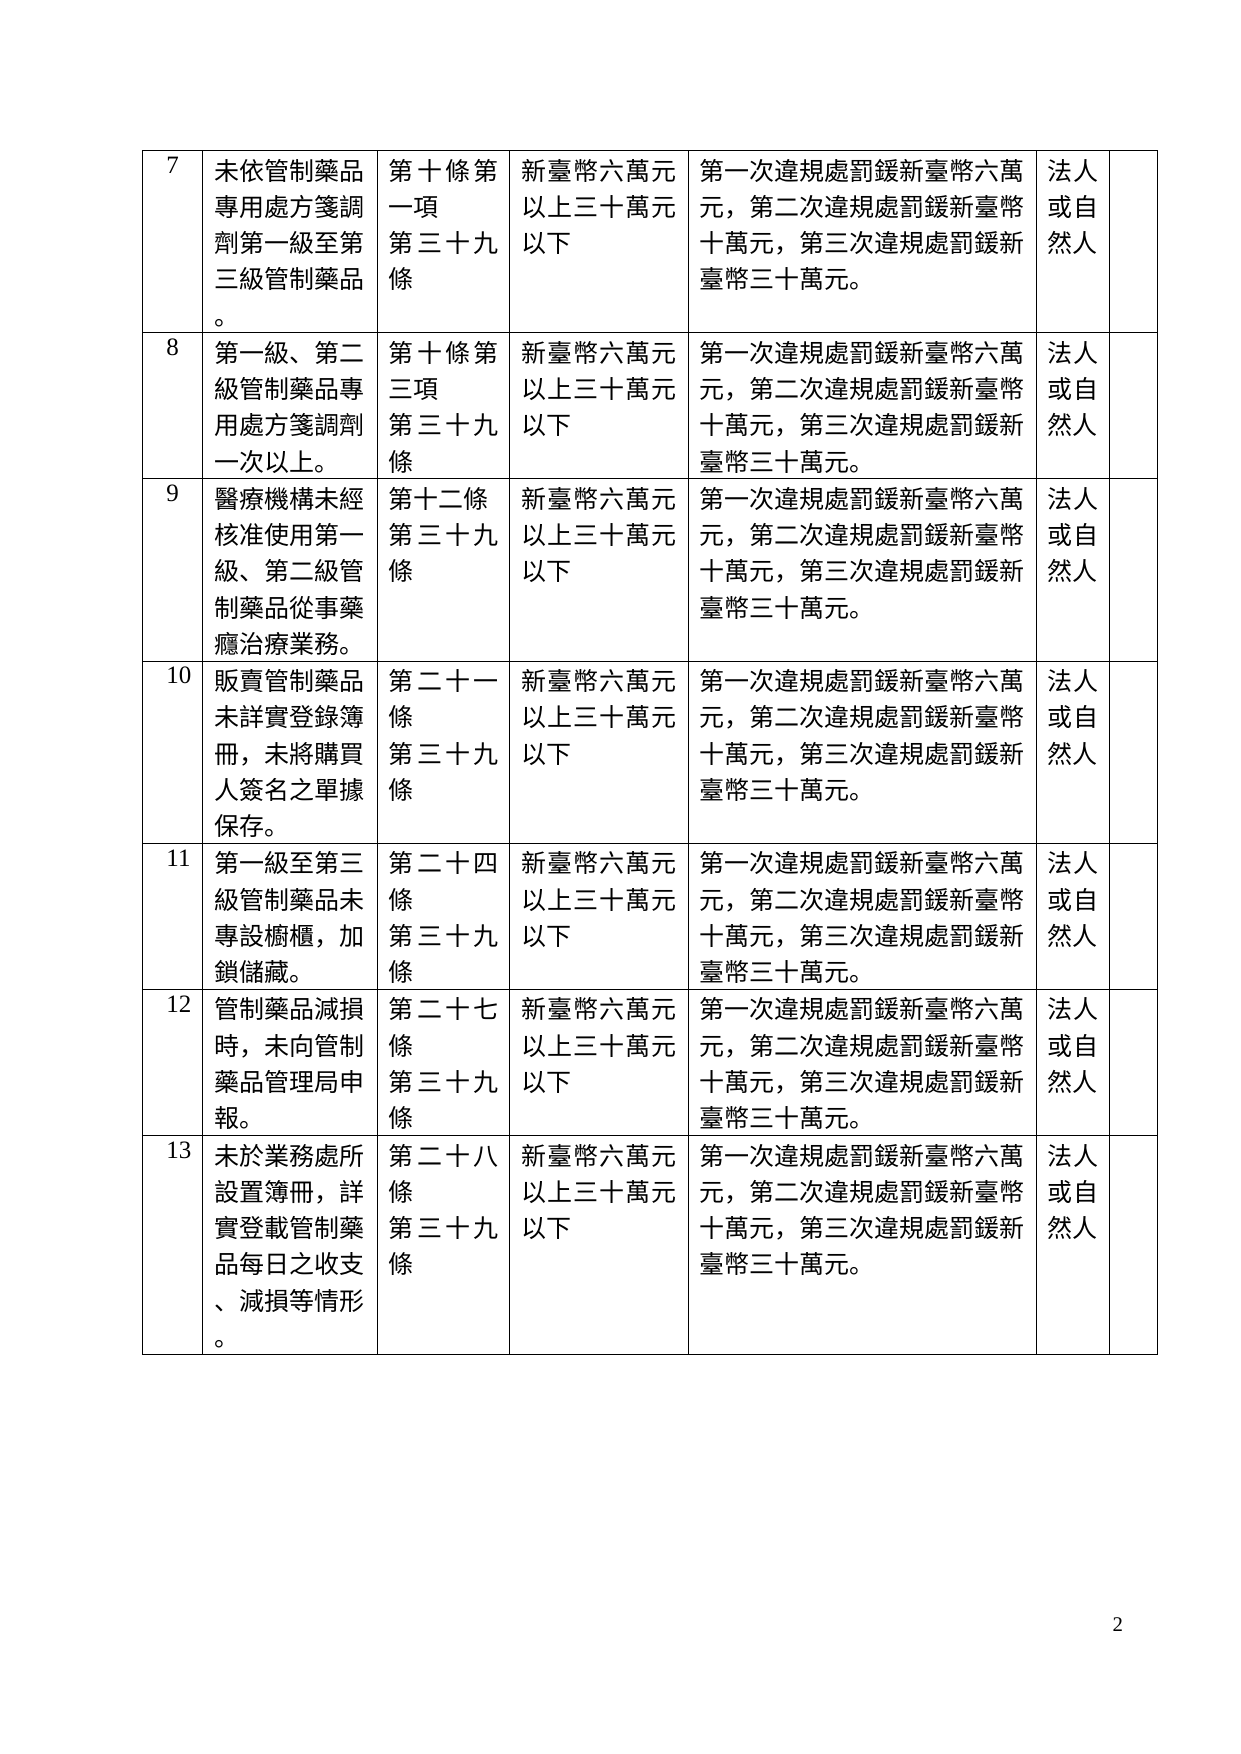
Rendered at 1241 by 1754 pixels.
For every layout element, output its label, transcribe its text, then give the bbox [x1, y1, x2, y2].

table_cell 法人或自然人 [1037, 151, 1109, 332]
table_cell [1110, 333, 1157, 478]
table_cell 第一次違規處罰鍰新臺幣六萬元，第二次違規處罰鍰新臺幣十萬元，第三次違規處罰鍰新臺幣三十萬元。 [689, 1136, 1036, 1353]
table_cell 法人或自然人 [1037, 333, 1109, 478]
table_cell 新臺幣六萬元以上三十萬元以下 [510, 333, 688, 478]
table_cell 新臺幣六萬元以上三十萬元以下 [510, 662, 688, 843]
table_cell [1110, 151, 1157, 332]
table_cell 新臺幣六萬元以上三十萬元以下 [510, 990, 688, 1135]
table_cell 法人或自然人 [1037, 990, 1109, 1135]
table_cell 第一級至第三級管制藥品未專設櫥櫃，加鎖儲藏。 [203, 844, 377, 989]
table_cell 新臺幣六萬元以上三十萬元以下 [510, 844, 688, 989]
table_cell 7 [143, 151, 202, 332]
table_cell 第一級、第二級管制藥品專用處方箋調劑一次以上。 [203, 333, 377, 478]
table_cell [1110, 1136, 1157, 1353]
table_cell 管制藥品減損時，未向管制藥品管理局申報。 [203, 990, 377, 1135]
table_cell 第十條第一項 第三十九條 [378, 151, 509, 332]
table_cell [1110, 662, 1157, 843]
table_cell 第一次違規處罰鍰新臺幣六萬元，第二次違規處罰鍰新臺幣十萬元，第三次違規處罰鍰新臺幣三十萬元。 [689, 151, 1036, 332]
table_cell 法人或自然人 [1037, 844, 1109, 989]
table_cell [1110, 844, 1157, 989]
table_cell [1110, 479, 1157, 661]
table_cell 9 [143, 479, 202, 661]
table_cell 第一次違規處罰鍰新臺幣六萬元，第二次違規處罰鍰新臺幣十萬元，第三次違規處罰鍰新臺幣三十萬元。 [689, 479, 1036, 661]
table_cell 未依管制藥品專用處方箋調劑第一級至第三級管制藥品 。 [203, 151, 377, 332]
table_cell 13 [143, 1136, 202, 1353]
table_cell 11 [143, 844, 202, 989]
table_cell 第一次違規處罰鍰新臺幣六萬元，第二次違規處罰鍰新臺幣十萬元，第三次違規處罰鍰新臺幣三十萬元。 [689, 844, 1036, 989]
table_cell 第一次違規處罰鍰新臺幣六萬元，第二次違規處罰鍰新臺幣十萬元，第三次違規處罰鍰新臺幣三十萬元。 [689, 990, 1036, 1135]
table_cell 新臺幣六萬元以上三十萬元以下 [510, 1136, 688, 1353]
table_cell 未於業務處所設置簿冊，詳實登載管制藥品每日之收支 、減損等情形 。 [203, 1136, 377, 1353]
table_cell 新臺幣六萬元以上三十萬元以下 [510, 151, 688, 332]
table_cell 法人或自然人 [1037, 662, 1109, 843]
table_cell 8 [143, 333, 202, 478]
table_cell 第十條第三項 第三十九條 [378, 333, 509, 478]
table_cell 醫療機構未經核准使用第一級、第二級管制藥品從事藥癮治療業務。 [203, 479, 377, 661]
table_cell 第一次違規處罰鍰新臺幣六萬元，第二次違規處罰鍰新臺幣十萬元，第三次違規處罰鍰新臺幣三十萬元。 [689, 662, 1036, 843]
table_cell 10 [143, 662, 202, 843]
table_cell 12 [143, 990, 202, 1135]
table_cell 第二十七條 第三十九條 [378, 990, 509, 1135]
table_cell 第一次違規處罰鍰新臺幣六萬元，第二次違規處罰鍰新臺幣十萬元，第三次違規處罰鍰新臺幣三十萬元。 [689, 333, 1036, 478]
table_cell 販賣管制藥品未詳實登錄簿冊，未將購買人簽名之單據保存。 [203, 662, 377, 843]
table_cell 第二十一條 第三十九條 [378, 662, 509, 843]
table_cell 法人或自然人 [1037, 1136, 1109, 1353]
table_cell 第十二條 第三十九條 [378, 479, 509, 661]
table_cell 法人或自然人 [1037, 479, 1109, 661]
table_cell [1110, 990, 1157, 1135]
table_cell 第二十八條 第三十九條 [378, 1136, 509, 1353]
table_cell 第二十四條 第三十九條 [378, 844, 509, 989]
table_cell 新臺幣六萬元以上三十萬元以下 [510, 479, 688, 661]
